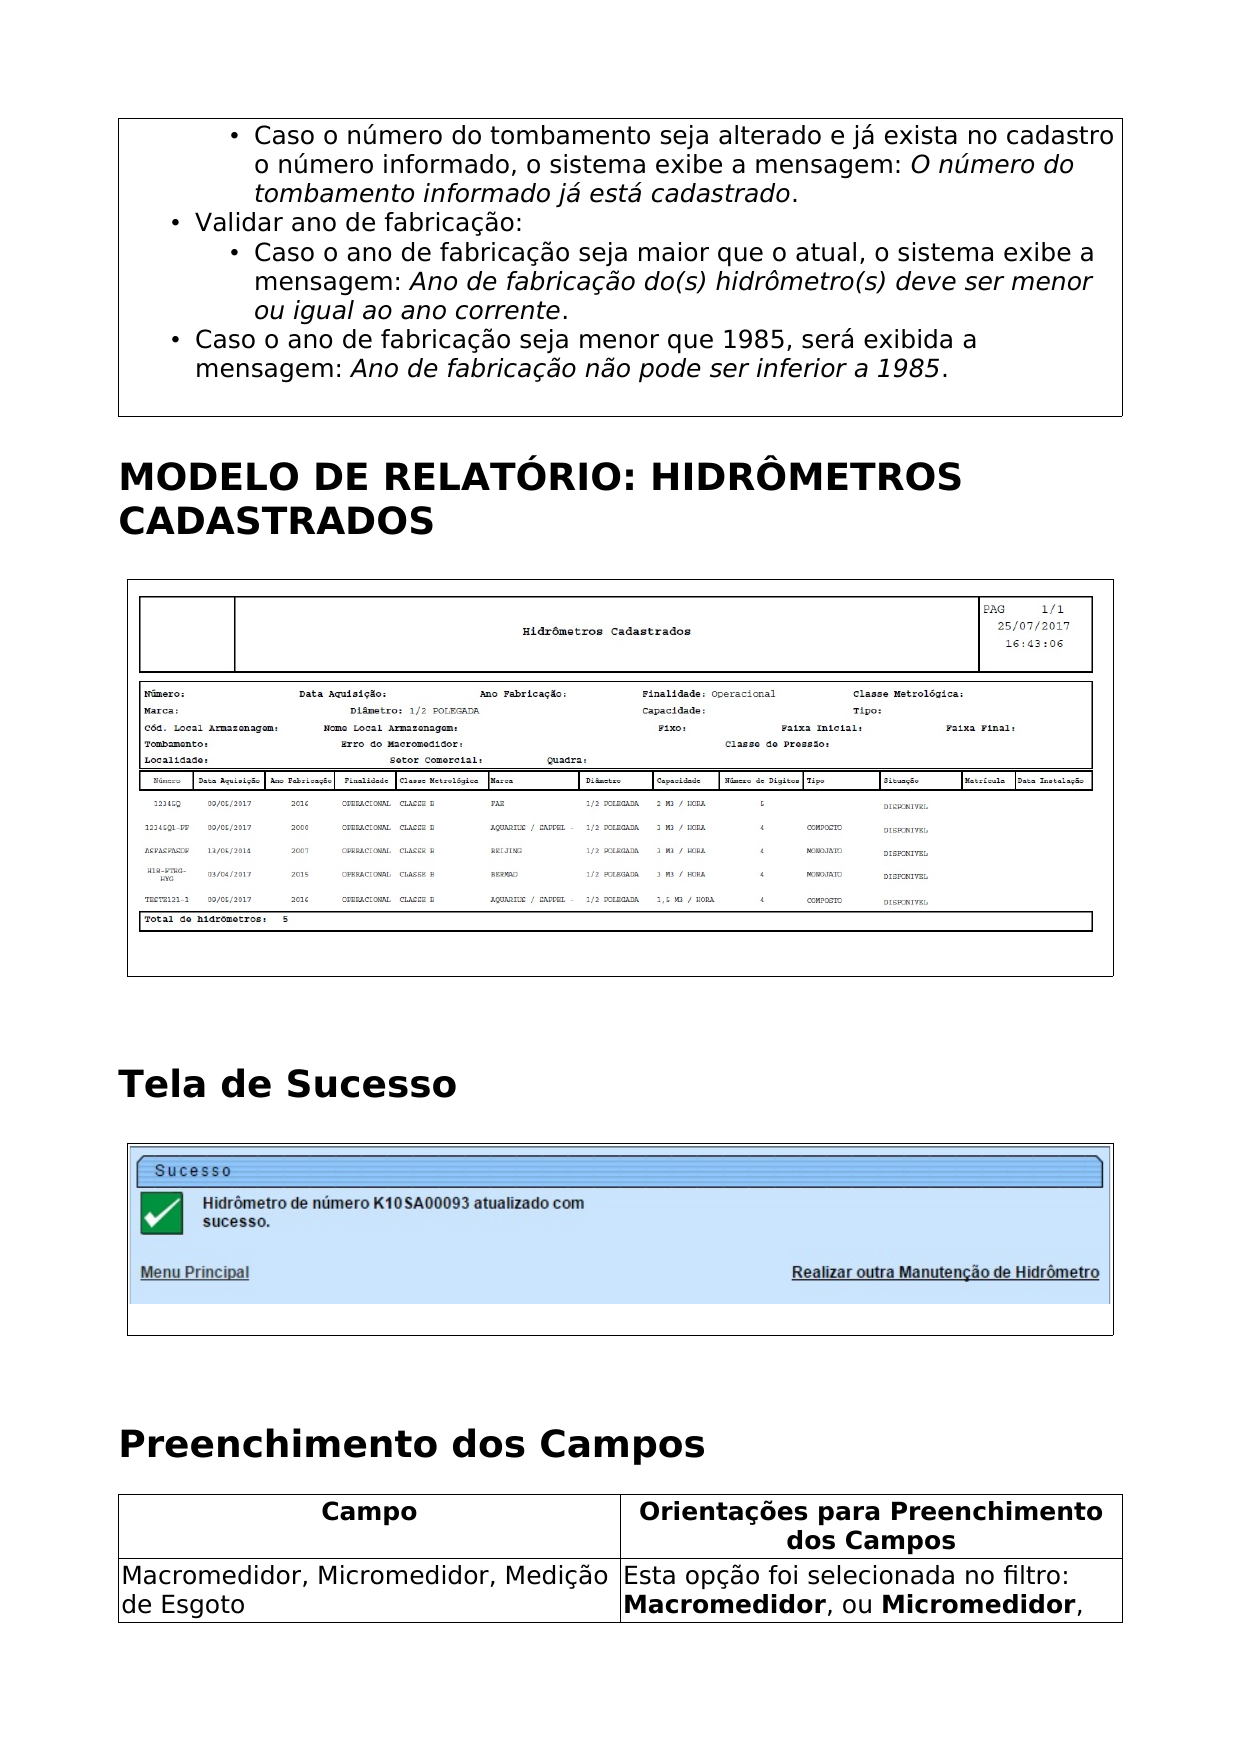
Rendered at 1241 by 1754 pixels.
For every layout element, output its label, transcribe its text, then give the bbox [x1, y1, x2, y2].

table_header Orientações para Preenchimento dos Campos [621, 1495, 1122, 1558]
table_header [128, 580, 1113, 976]
subtitle Tela de Sucesso [118, 1063, 1122, 1107]
table_cell Macromedidor, Micromedidor, Medição de Esgoto [119, 1559, 620, 1622]
table_header [128, 1144, 1113, 1335]
subtitle MODELO DE RELATÓRIO: HIDRÔMETROS CADASTRADOS [118, 456, 1122, 543]
picture [129, 1145, 1111, 1304]
table_header Campo [119, 1495, 620, 1558]
picture [129, 582, 1111, 944]
table_header Agora, faça as modificações que julgar necessárias (para detalhes sobre o preenchimento dos campos clique AQUI) e em seguida clique no botão . O sistema efetua algumas validações: Verificar existência dos hidrômetros: Caso não exista nenhum hidrômetro cadastrado com numeração dentro da faixa informada, o sistema exibe a mensagem: Não existem hidrômetros para a faixa informada. Verificar dados dos hidrômetros: Caso as informações de data de aquisição, ano de fabricação, finalidade da medição do hidrômetro, classe metrológica, marca, diâmetro, capacidade e tipo não sejam todas iguais, o sistema exibe a mensagem: Dentro da faixa informada não há uniformidade dos dados cadastrais. Atualização realizada por outro usuário: Caso o usuário esteja tentando atualizar um hidrômetro e este já tenha sido atualizado durante a manutenção corrente, o sistema exibe a mensagem: Esse hidrômetro foi atualizado por outro usuário. Realize uma nova atualização. Hidrômetro possui vínculos no sistema: Caso o usuário tenha selecionado um hidrômetro que possua outros vínculos no sistema (ex.: hidrômetro instalado, hidrômetro movimentado), o sistema exibe a mensagem: Não é possível excluir o(s) hidrômetro (s) selecionado(s) devido a vínculos com outras informações. Verificar sucesso da transação: Caso o código de retorno da operação efetuada no banco de dados seja diferente de zero, o sistema exibe a mensagem conforme o código de retorno. Caso o código de retorno da operação efetuada no banco seja igual a zero e tenha sido atualizado um grupo de hidrômetros, o sistema exibe a mensagem: «quantidade de hidrômetros alterados» hidrômetros alterados com sucesso para o fixo «valor fixo do hidrômetro». Caso o código de retorno da operação efetuada no banco seja igual a zero e tenha sido atualizado apenas 1(um) hidrômetro: Caso o hidrômetro seja do tipo Macromedidor, o sistema exibe a mensagem: Hidrômetro de tombamento «xxxxxx» atualizado com sucesso. Caso contrário, o sistema exibe a mensagem: Hidrômetro de número «xxxxxxx» atualizado com sucesso. Verificar existência do número do hidrômetro: Caso o número do hidrômetro seja alterado e já exista no sistema o número informado, o sistema exibe a mensagem: O número do hidrômetro informado já está cadastrado. Verificar existência do hidrômetro de ligação de esgoto: Caso já exista algum hidrômetro na tabela HIDRÔMETRO com numeração igual a informada, o sistema exibe a mensagem: Já existe um hidrômetro cadastrado com numeração informada. Monta ano de fabricação: O ano de fabricação tem 4 (quatro) caracteres. Caso o número formado pelo segundo e terceiro caractere do número fixo seja maior ou igual a 85 o sistema move 19 para os dois primeiros; caso este número formado seja maior ou igual a 00 e menor ou igual ao ano corrente, move 20 para os dois primeiros. Caso contrário o sistema exibe a mensagem: Ano de fabricação inválido. Verificar existência do número do tombamento: Caso o número do tombamento seja alterado e já exista no cadastro o número informado, o sistema exibe a mensagem: O número do tombamento informado já está cadastrado. Validar ano de fabricação: Caso o ano de fabricação seja maior que o atual, o sistema exibe a mensagem: Ano de fabricação do(s) hidrômetro(s) deve ser menor ou igual ao ano corrente. Caso o ano de fabricação seja menor que 1985, será exibida a mensagem: Ano de fabricação não pode ser inferior a 1985. [119, 119, 1122, 416]
subtitle Preenchimento dos Campos [118, 1423, 1122, 1466]
table_cell Esta opção foi selecionada no filtro: Macromedidor, ou Micromedidor, [621, 1559, 1122, 1622]
